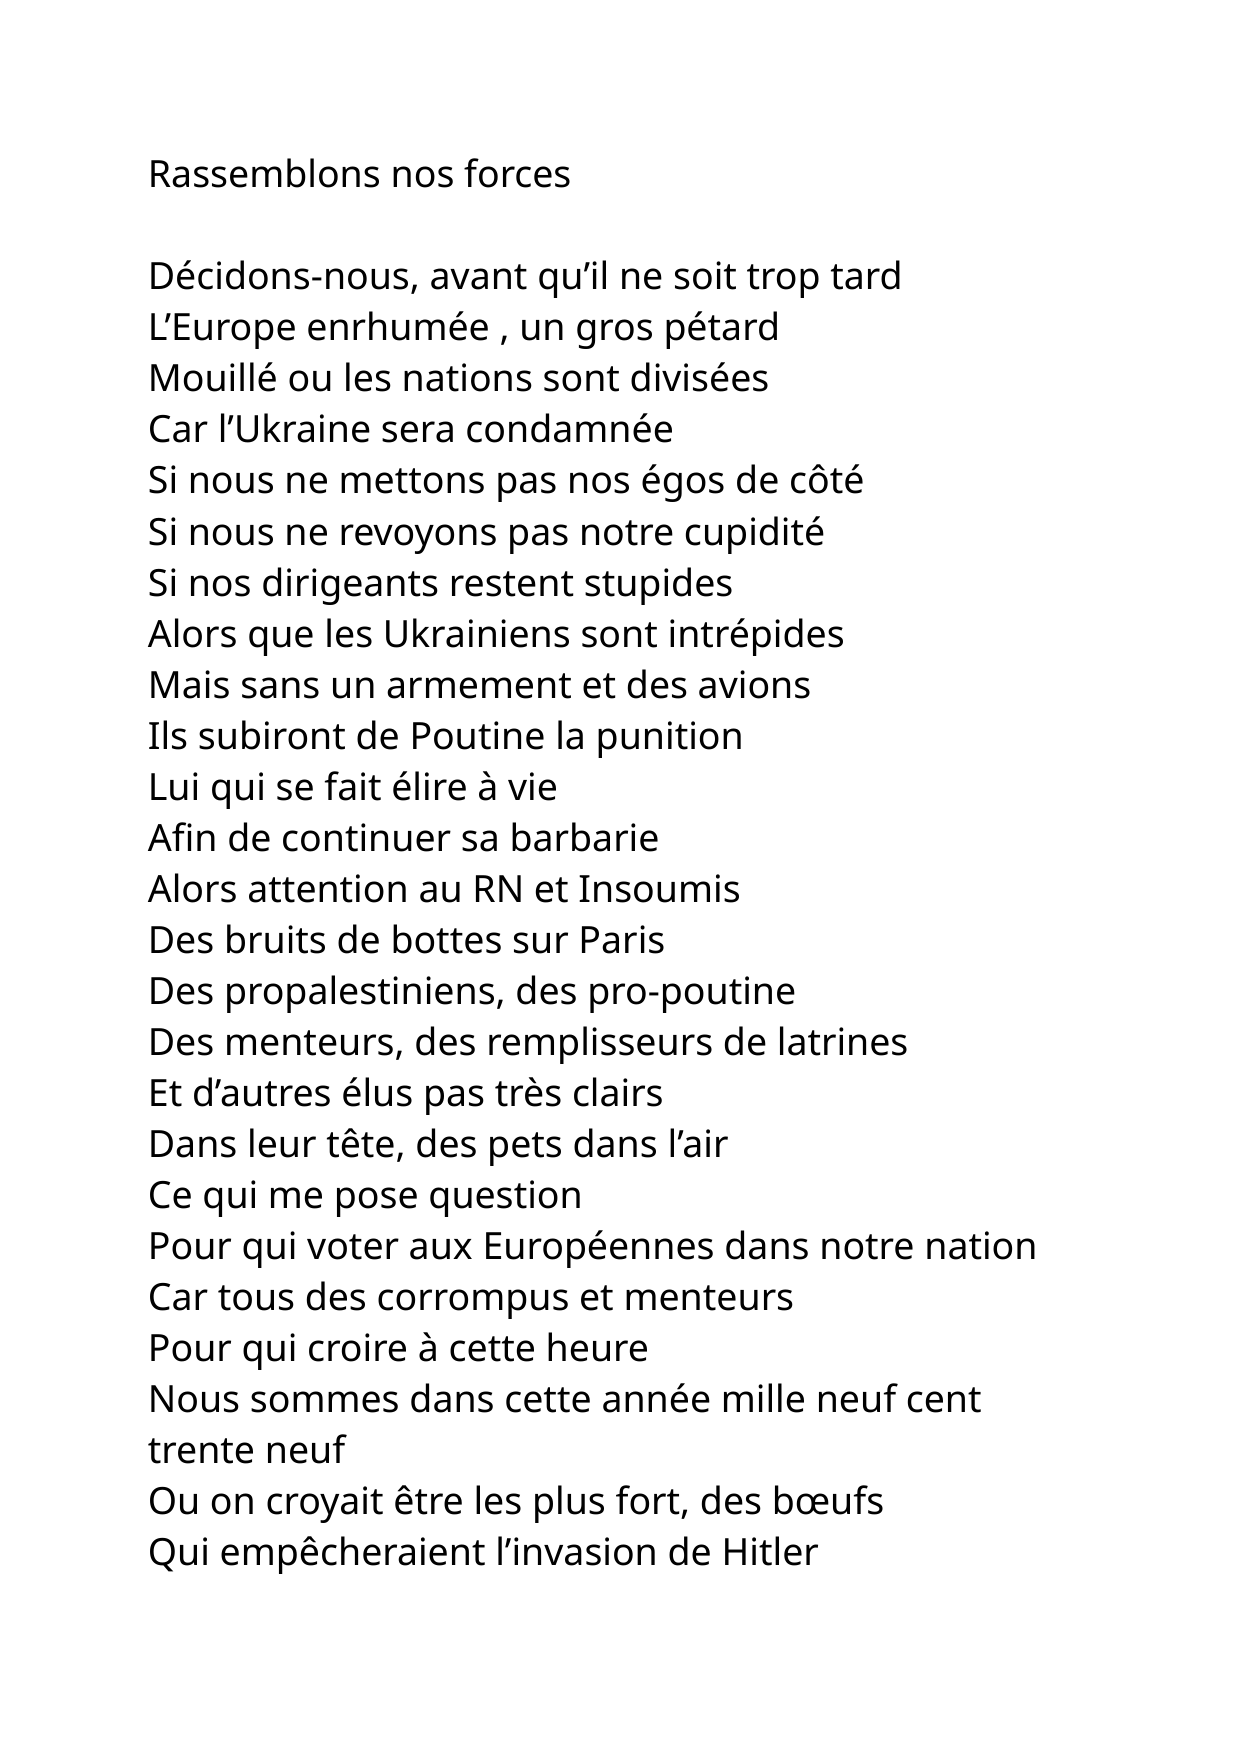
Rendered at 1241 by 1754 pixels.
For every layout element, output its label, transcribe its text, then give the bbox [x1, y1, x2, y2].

text Nous sommes dans cette année mille neuf cent trente neuf [148, 1373, 1093, 1475]
text Dans leur tête, des pets dans l’air [148, 1117, 1093, 1168]
text Et d’autres élus pas très clairs [148, 1066, 1093, 1117]
text Lui qui se fait élire à vie [148, 760, 1093, 811]
text Des bruits de bottes sur Paris [148, 913, 1093, 964]
text Car tous des corrompus et menteurs [148, 1271, 1093, 1322]
text Rassemblons nos forces [148, 148, 1093, 199]
text Ou on croyait être les plus fort, des bœufs [148, 1475, 1093, 1526]
text Alors que les Ukrainiens sont intrépides [148, 607, 1093, 658]
text Car l’Ukraine sera condamnée [148, 403, 1093, 454]
text Des propalestiniens, des pro-poutine [148, 964, 1093, 1015]
text Ce qui me pose question [148, 1168, 1093, 1219]
text Pour qui croire à cette heure [148, 1322, 1093, 1373]
text Des menteurs, des remplisseurs de latrines [148, 1015, 1093, 1066]
text Décidons-nous, avant qu’il ne soit trop tard [148, 250, 1093, 301]
text Mouillé ou les nations sont divisées [148, 352, 1093, 403]
text Si nous ne revoyons pas notre cupidité [148, 505, 1093, 556]
text Qui empêcheraient l’invasion de Hitler [148, 1526, 1093, 1577]
text Si nos dirigeants restent stupides [148, 556, 1093, 607]
text Afin de continuer sa barbarie [148, 811, 1093, 862]
text Si nous ne mettons pas nos égos de côté [148, 454, 1093, 505]
text Pour qui voter aux Européennes dans notre nation [148, 1219, 1093, 1271]
text Alors attention au RN et Insoumis [148, 862, 1093, 913]
text Mais sans un armement et des avions [148, 658, 1093, 709]
text Ils subiront de Poutine la punition [148, 709, 1093, 760]
text L’Europe enrhumée , un gros pétard [148, 301, 1093, 352]
